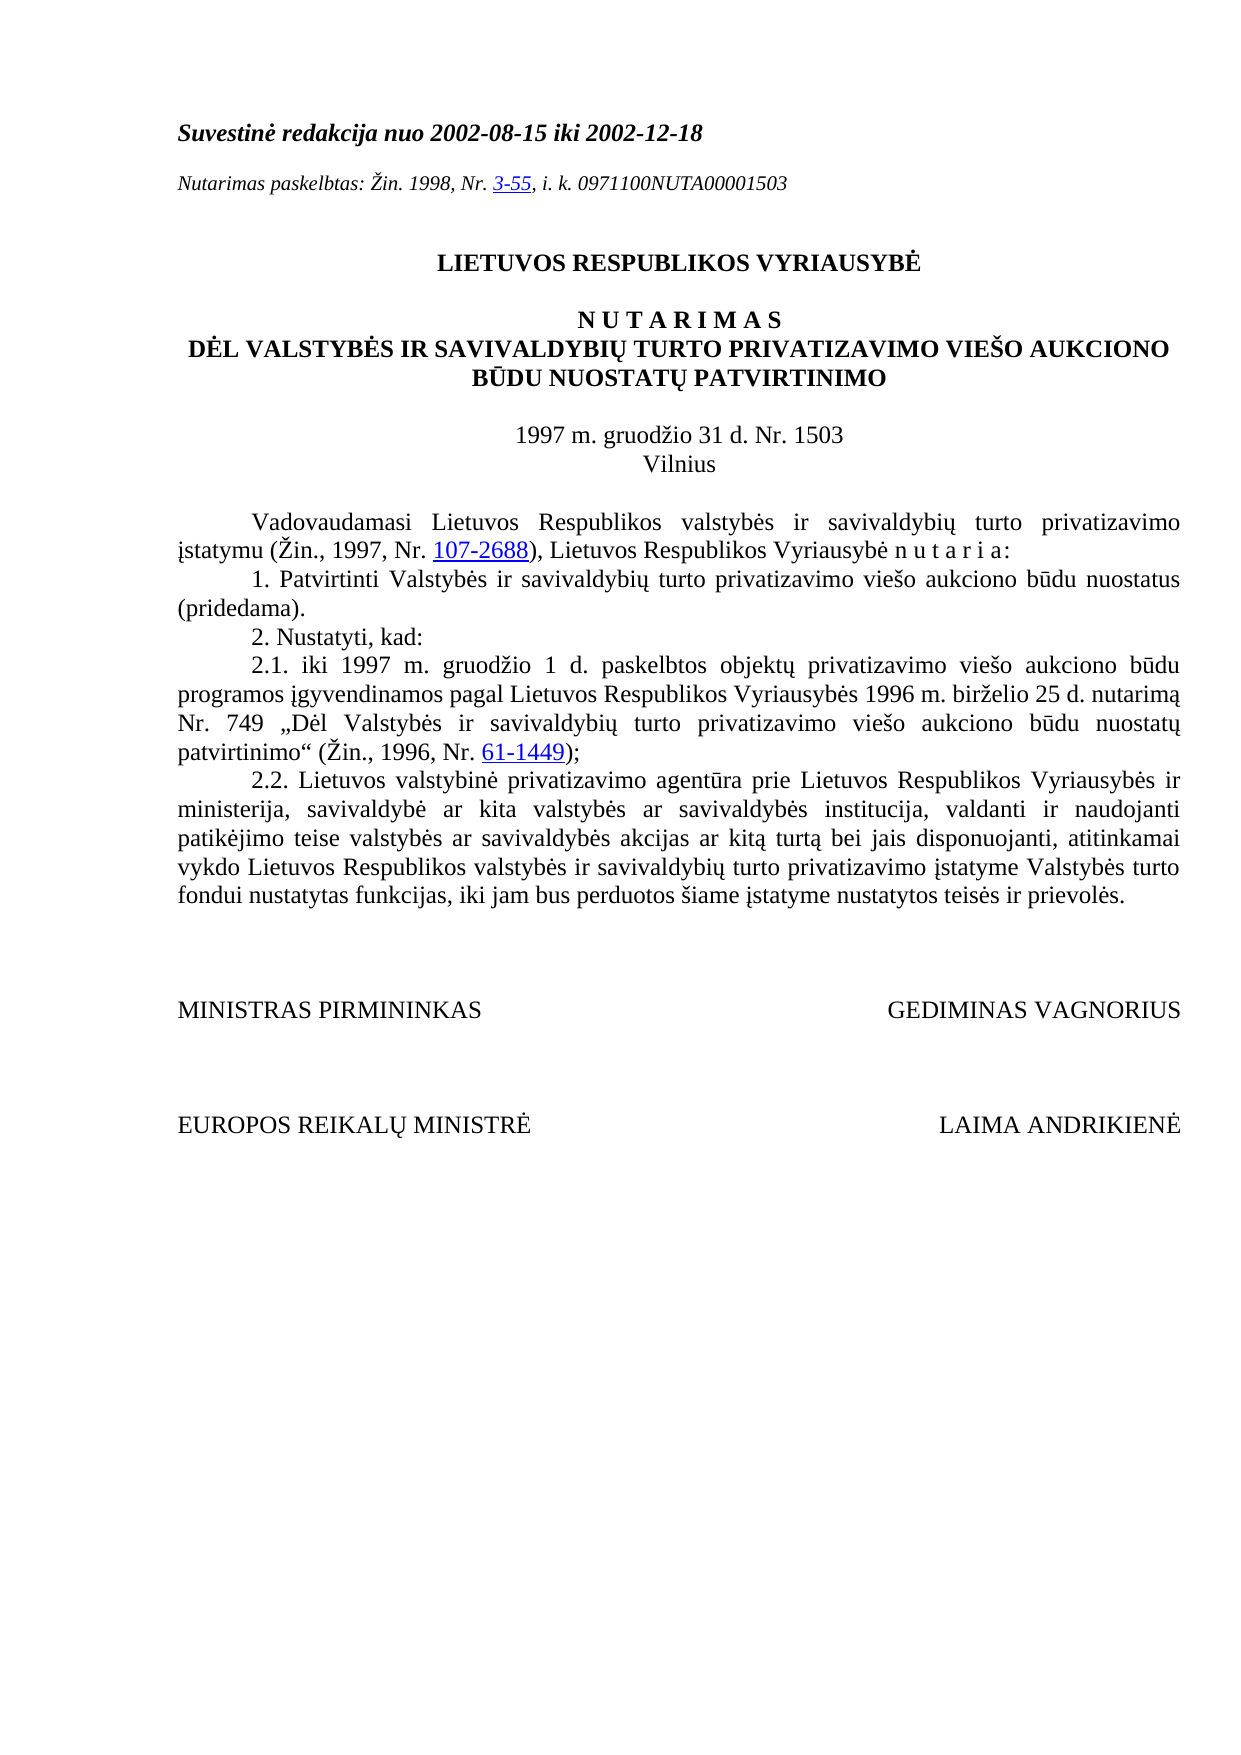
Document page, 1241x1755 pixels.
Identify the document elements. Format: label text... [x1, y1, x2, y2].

text DĖL VALSTYBĖS IR SAVIVALDYBIŲ TURTO PRIVATIZAVIMO VIEŠO AUKCIONO BŪDU NUOSTATŲ PATVIRTINIMO [177, 334, 1181, 392]
text Suvestinė redakcija nuo 2002-08-15 iki 2002-12-18 [177, 118, 1181, 147]
text 1. Patvirtinti Valstybės ir savivaldybių turto privatizavimo viešo aukciono būdu nuostatus (pridedama). [177, 564, 1181, 622]
text Ministras Pirmininkas Gediminas Vagnorius [177, 995, 1181, 1024]
text 2. Nustatyti, kad: [177, 622, 1181, 650]
text N U T A R I M A S [177, 305, 1181, 334]
text LIETUVOS RESPUBLIKOS VYRIAUSYBĖ [177, 248, 1181, 277]
text Nutarimas paskelbtas: Žin. 1998, Nr. 3-55, i. k. 0971100NUTA00001503 [177, 171, 1181, 195]
text 1997 m. gruodžio 31 d. Nr. 1503 [177, 420, 1181, 449]
text 2.2. Lietuvos valstybinė privatizavimo agentūra prie Lietuvos Respublikos Vyriausybės ir ministerija, savivaldybė ar kita valstybės ar savivaldybės institucija, valdanti ir naudojanti patikėjimo teise valstybės ar savivaldybės akcijas ar kitą turtą bei jais disponuojanti, atitinkamai vykdo Lietuvos Respublikos valstybės ir savivaldybių turto privatizavimo įstatyme Valstybės turto fondui nustatytas funkcijas, iki jam bus perduotos šiame įstatyme nustatytos teisės ir prievolės. [177, 765, 1181, 909]
text 2.1. iki 1997 m. gruodžio 1 d. paskelbtos objektų privatizavimo viešo aukciono būdu programos įgyvendinamos pagal Lietuvos Respublikos Vyriausybės 1996 m. birželio 25 d. nutarimą Nr. 749 „Dėl Valstybės ir savivaldybių turto privatizavimo viešo aukciono būdu nuostatų patvirtinimo“ (Žin., 1996, Nr. 61-1449); [177, 650, 1181, 765]
text Vilnius [177, 449, 1181, 478]
text Vadovaudamasi Lietuvos Respublikos valstybės ir savivaldybių turto privatizavimo įstatymu (Žin., 1997, Nr. 107-2688), Lietuvos Respublikos Vyriausybė nutaria: [177, 507, 1181, 564]
text Europos reikalų ministrė Laima Andrikienė [177, 1110, 1181, 1139]
